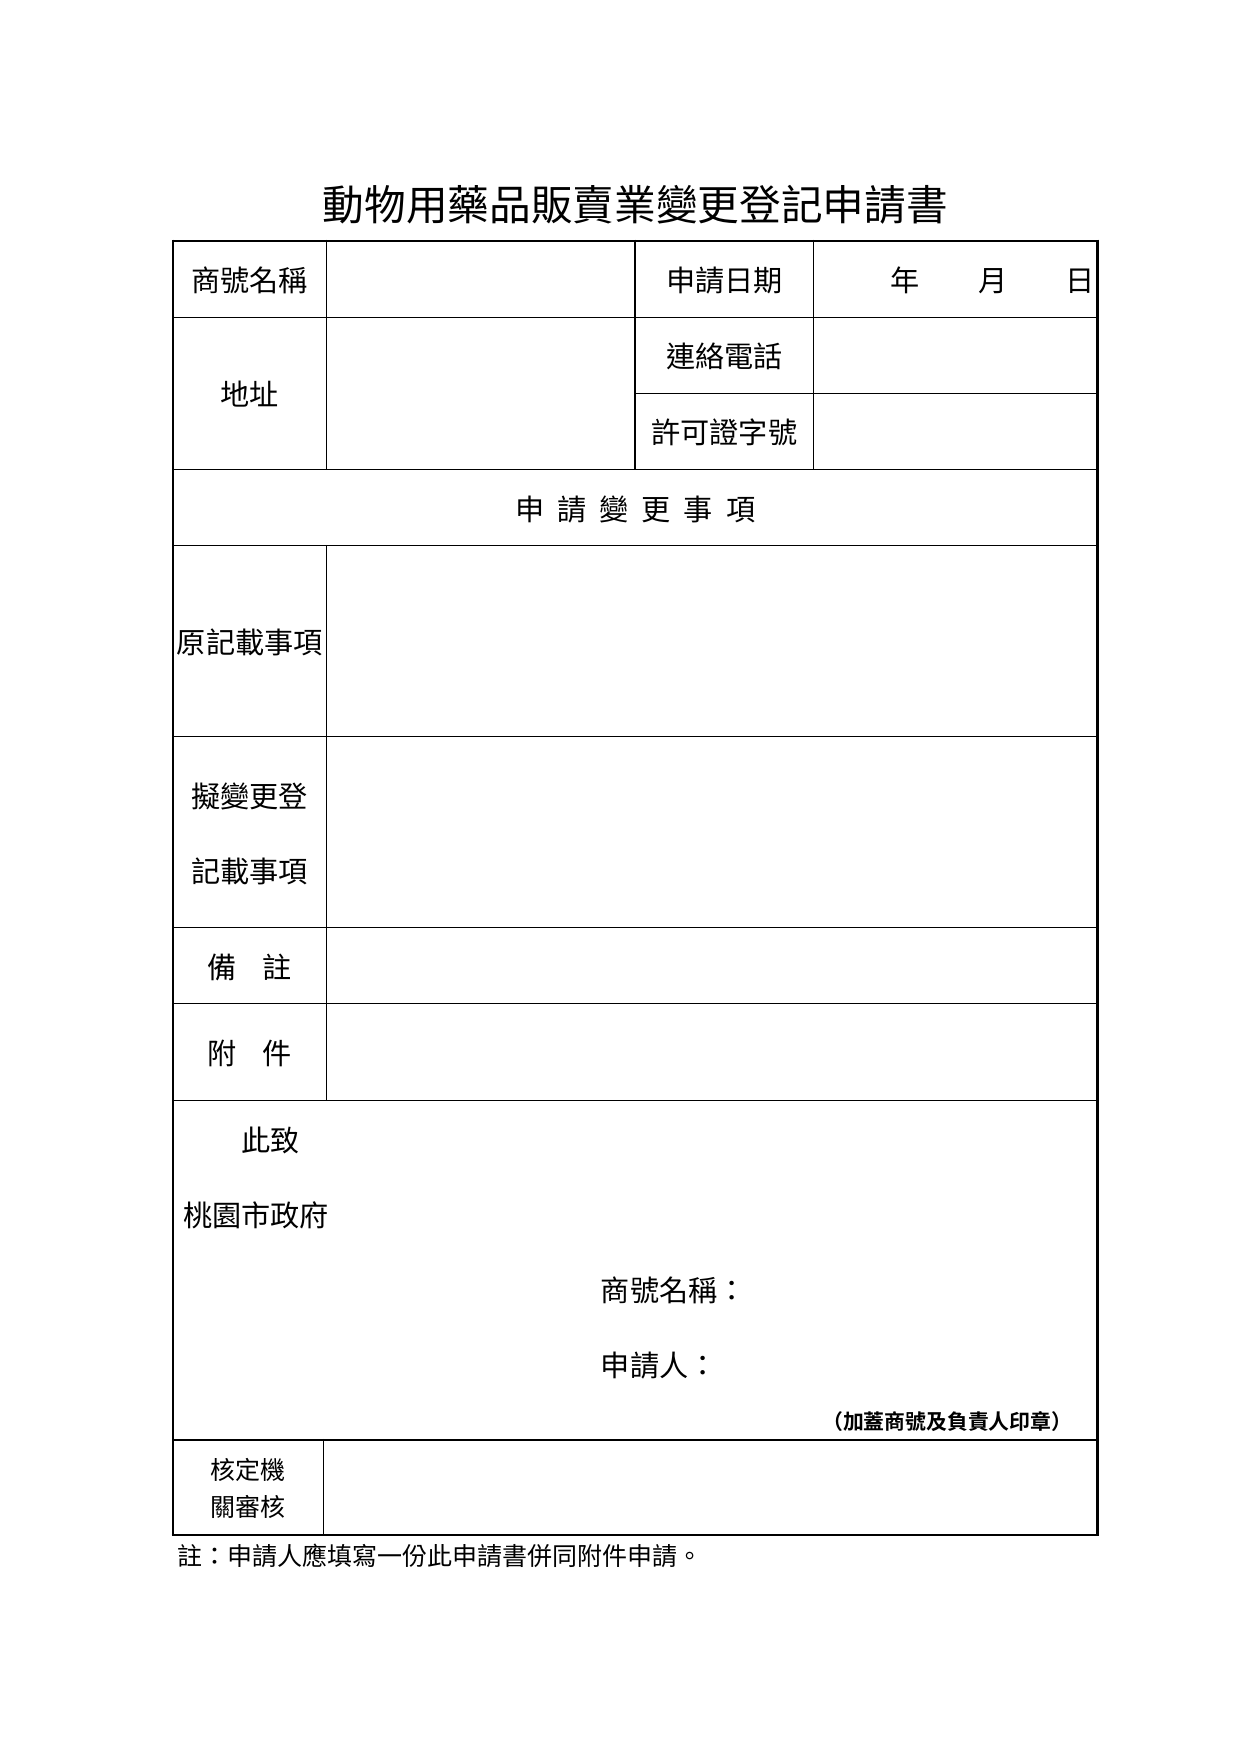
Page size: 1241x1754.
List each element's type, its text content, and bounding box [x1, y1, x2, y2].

table_cell [814, 394, 1096, 469]
table_cell 商號名稱 [174, 242, 326, 317]
table_cell 許可證字號 [636, 394, 813, 469]
text 註：申請人應填寫一份此申請書併同附件申請。 [177, 1536, 1092, 1573]
table_cell [324, 1441, 1096, 1534]
table_cell 原記載事項 [174, 546, 326, 736]
table_cell 年 月 日 [814, 242, 1096, 317]
table_cell 連絡電話 [636, 318, 813, 393]
table_cell [327, 928, 1096, 1003]
table_cell 附 件 [174, 1004, 326, 1100]
table_cell 申 請 變 更 事 項 [174, 470, 1096, 545]
table_cell 核定機 關審核 [174, 1441, 323, 1534]
table_header 動物用藥品販賣業變更登記申請書 [173, 165, 1097, 239]
table_cell 地址 [174, 318, 326, 469]
table_cell [327, 242, 634, 317]
table_cell [327, 737, 1096, 927]
table_cell [327, 1004, 1096, 1100]
table_cell 申請日期 [636, 242, 813, 317]
table_cell 擬變更登 記載事項 [174, 737, 326, 927]
table_cell [327, 318, 634, 469]
table_cell 備 註 [174, 928, 326, 1003]
table_cell [814, 318, 1096, 393]
table_cell [327, 546, 1096, 736]
table_cell 此致 桃園市政府 商號名稱： 申請人： （加蓋商號及負責人印章） [174, 1101, 1096, 1439]
